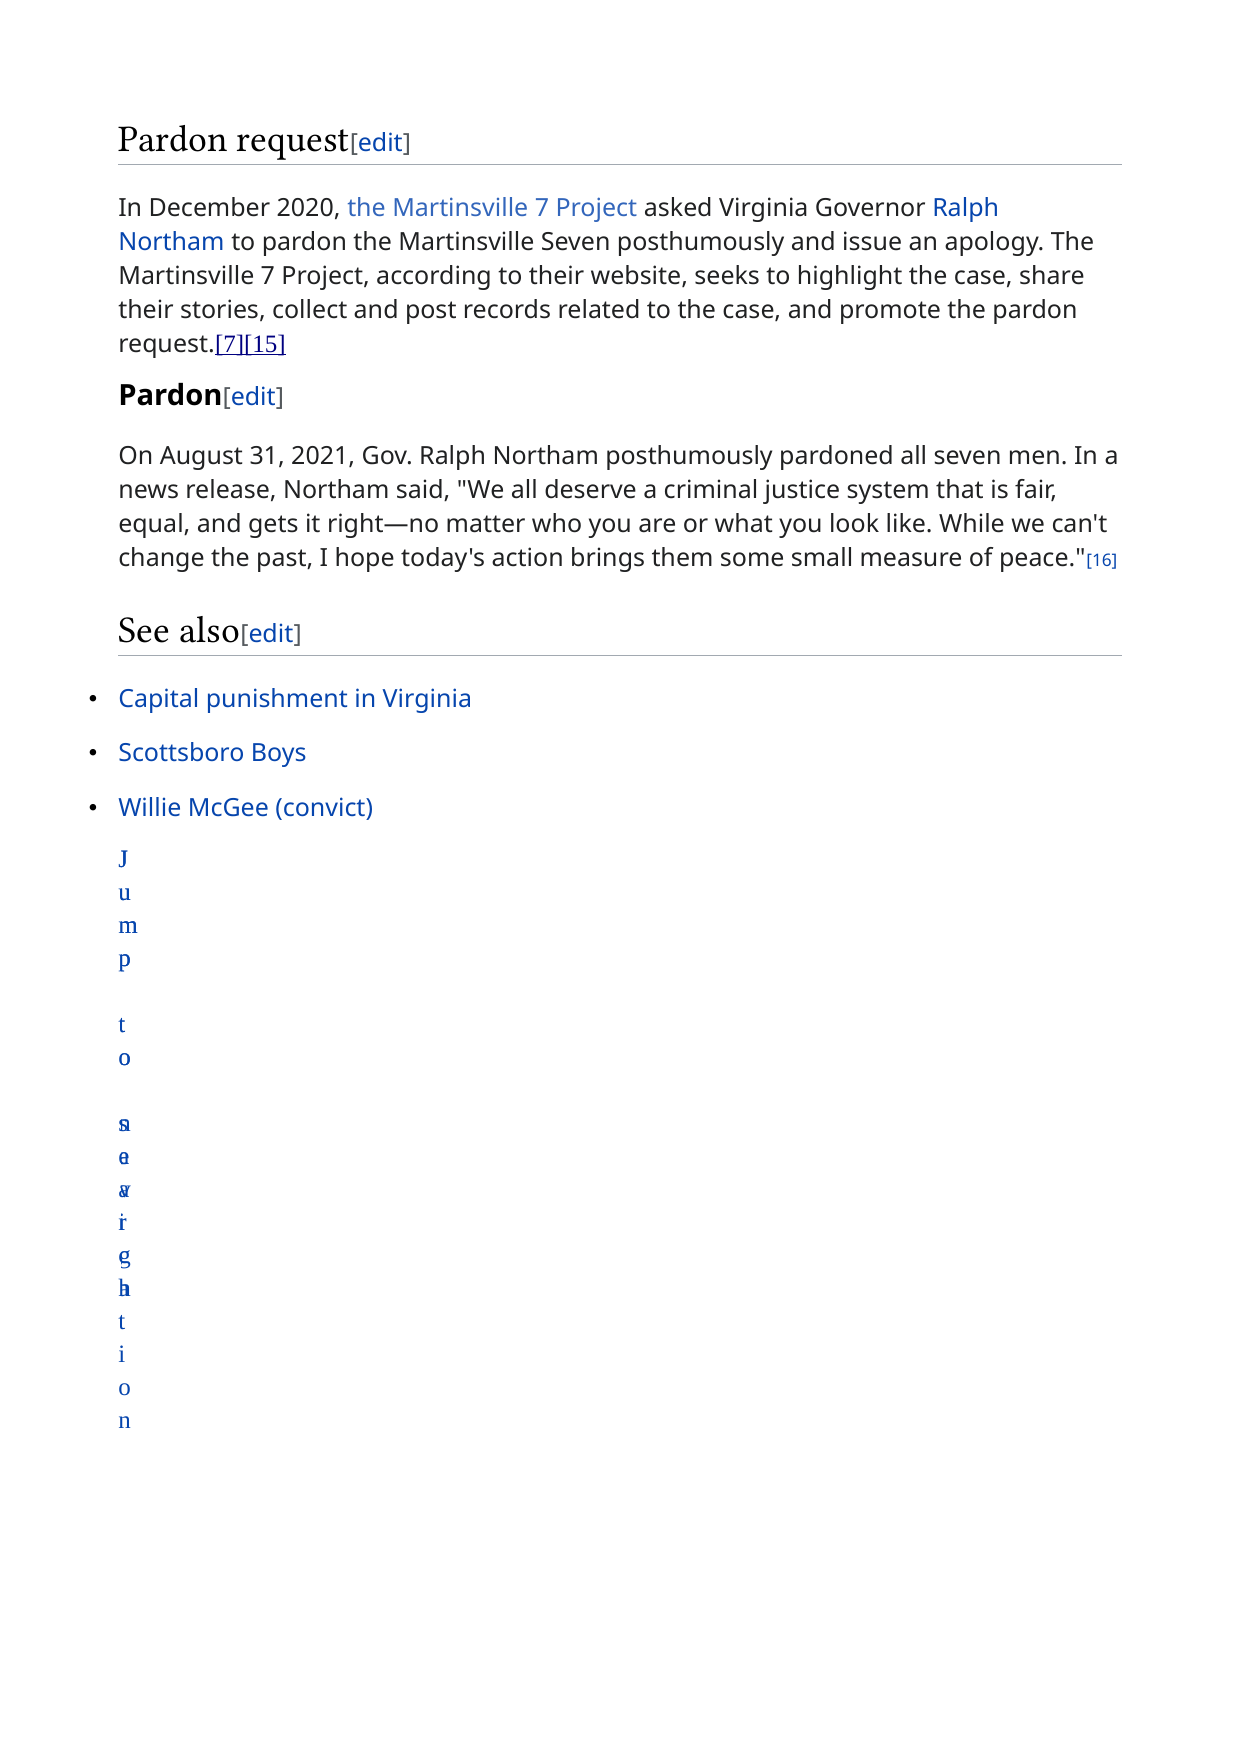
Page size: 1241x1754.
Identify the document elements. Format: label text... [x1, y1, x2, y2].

subtitle Pardon request[edit] [118, 118, 1122, 164]
list Willie McGee (convict) [118, 789, 1122, 823]
list Capital punishment in Virginia [118, 680, 1122, 714]
list Scottsboro Boys [118, 735, 1122, 769]
subtitle Pardon[edit] [118, 374, 1122, 414]
text On August 31, 2021, Gov. Ralph Northam posthumously pardoned all seven men. In a news release, Northam said, "We all deserve a criminal justice system that is fair, equal, and gets it right—no matter who you are or what you look like. While we can't change the past, I hope today's action brings them some small measure of peace."[16] [118, 437, 1122, 574]
subtitle See also[edit] [118, 609, 1122, 655]
text In December 2020, the Martinsville 7 Project asked Virginia Governor Ralph Northam to pardon the Martinsville Seven posthumously and issue an apology. The Martinsville 7 Project, according to their website, seeks to highlight the case, share their stories, collect and post records related to the case, and promote the pardon request.[7][15] [118, 189, 1122, 359]
